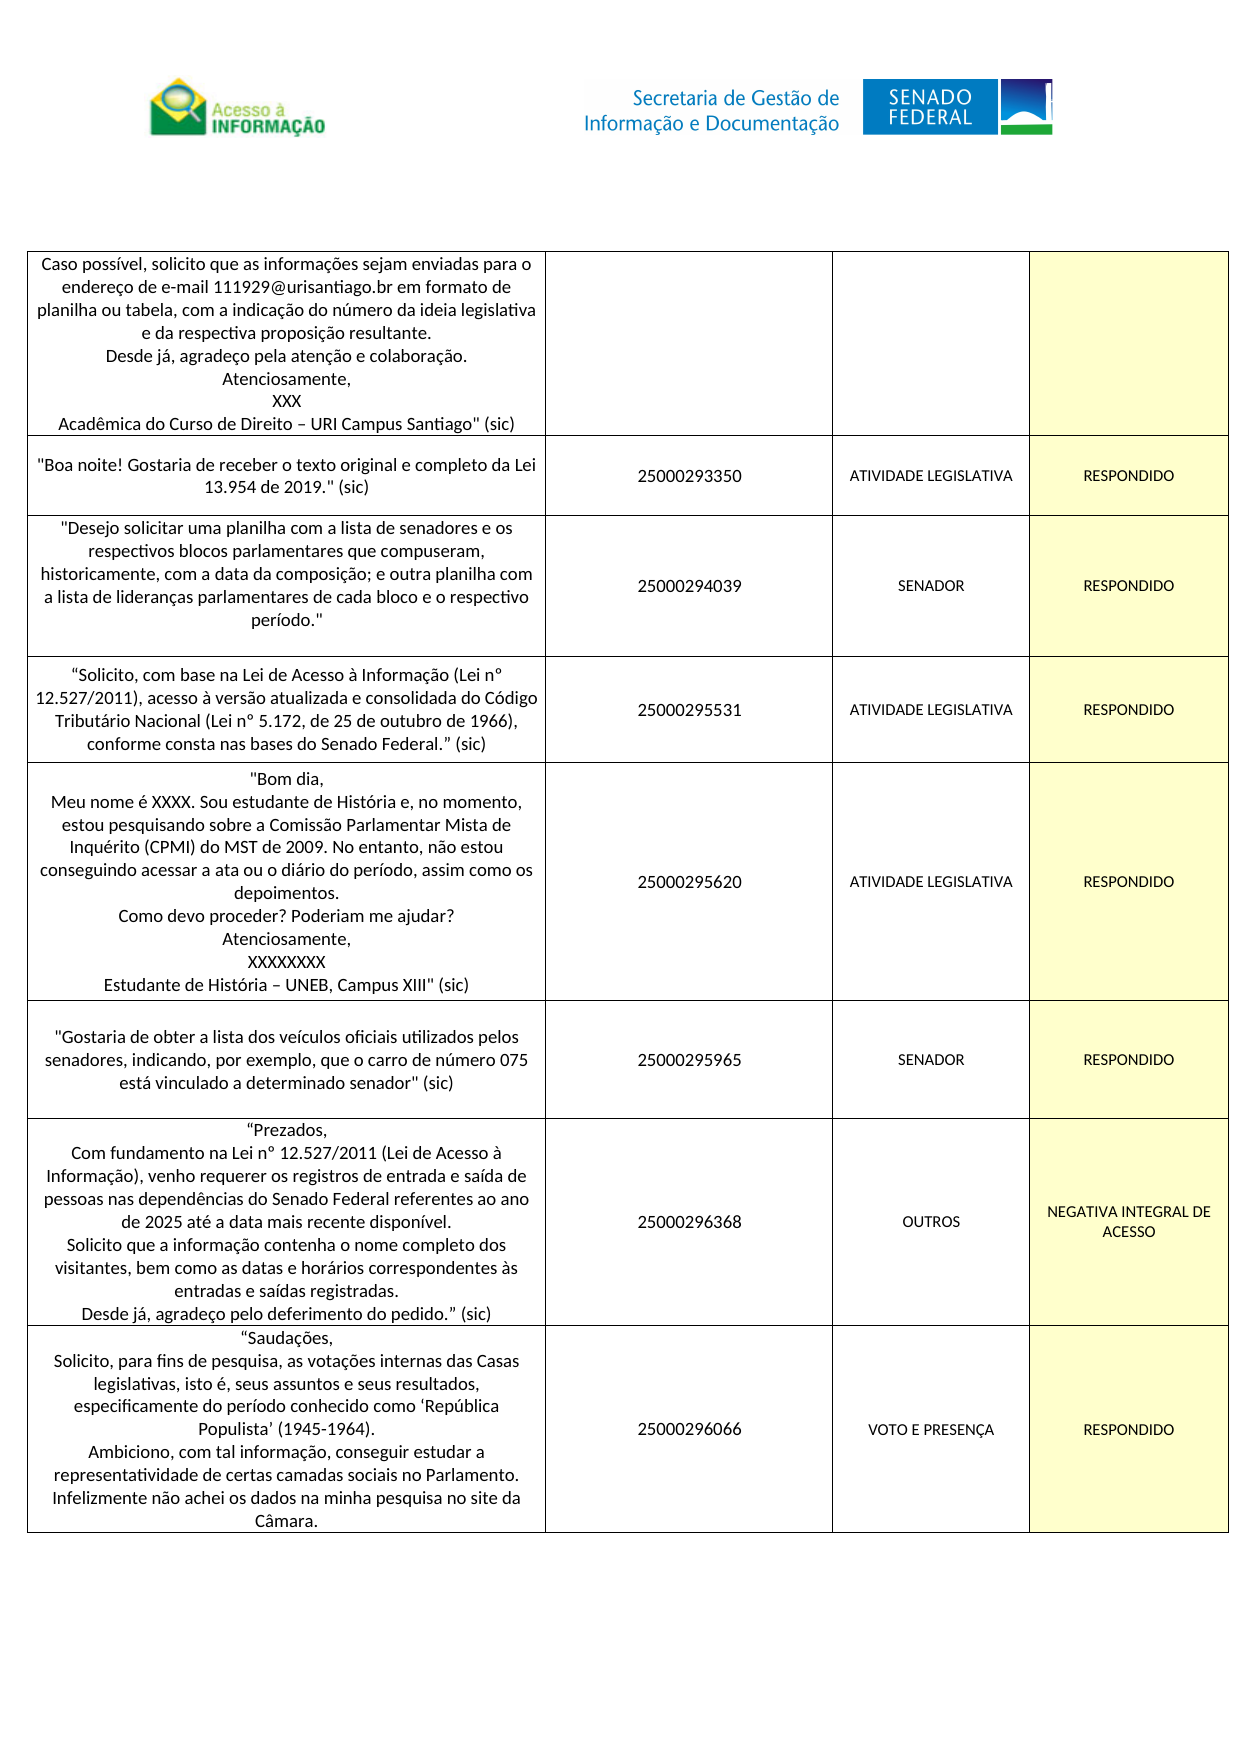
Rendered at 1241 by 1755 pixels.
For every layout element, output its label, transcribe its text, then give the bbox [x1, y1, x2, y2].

table_cell NEGATIVA INTEGRAL DE ACESSO [1030, 1119, 1228, 1325]
table_cell RESPONDIDO [1030, 436, 1228, 515]
table_cell “Solicito, com base na Lei de Acesso à Informação (Lei nº 12.527/2011), acesso à versão atualizada e consolidada do Código Tributário Nacional (Lei nº 5.172, de 25 de outubro de 1966), conforme consta nas bases do Senado Federal.” (sic) [28, 657, 545, 762]
table_cell 25000294039 [546, 516, 832, 656]
table_cell [1030, 252, 1228, 435]
table_cell 25000295620 [546, 763, 832, 1000]
table_cell OUTROS [833, 1119, 1029, 1325]
table_cell 25000296066 [546, 1326, 832, 1532]
table_cell RESPONDIDO [1030, 1001, 1228, 1118]
table_cell "Bom dia, Meu nome é XXXX. Sou estudante de História e, no momento, estou pesquisando sobre a Comissão Parlamentar Mista de Inquérito (CPMI) do MST de 2009. No entanto, não estou conseguindo acessar a ata ou o diário do período, assim como os depoimentos. Como devo proceder? Poderiam me ajudar? Atenciosamente, XXXXXXXX Estudante de História – UNEB, Campus XIII" (sic) [28, 763, 545, 1000]
table_cell 25000296368 [546, 1119, 832, 1325]
table_cell RESPONDIDO [1030, 763, 1228, 1000]
table_cell Caso possível, solicito que as informações sejam enviadas para o endereço de e-mail 111929@urisantiago.br em formato de planilha ou tabela, com a indicação do número da ideia legislativa e da respectiva proposição resultante. Desde já, agradeço pela atenção e colaboração. Atenciosamente, XXX Acadêmica do Curso de Direito – URI Campus Santiago" (sic) [28, 252, 545, 435]
table_cell “Prezados, Com fundamento na Lei nº 12.527/2011 (Lei de Acesso à Informação), venho requerer os registros de entrada e saída de pessoas nas dependências do Senado Federal referentes ao ano de 2025 até a data mais recente disponível. Solicito que a informação contenha o nome completo dos visitantes, bem como as datas e horários correspondentes às entradas e saídas registradas. Desde já, agradeço pelo deferimento do pedido.” (sic) [28, 1119, 545, 1325]
table_cell 25000295531 [546, 657, 832, 762]
table_cell 25000293350 [546, 436, 832, 515]
table_cell RESPONDIDO [1030, 657, 1228, 762]
table_cell 25000295965 [546, 1001, 832, 1118]
table_cell "Boa noite! Gostaria de receber o texto original e completo da Lei 13.954 de 2019." (sic) [28, 436, 545, 515]
table_cell ATIVIDADE LEGISLATIVA [833, 436, 1029, 515]
table_cell RESPONDIDO [1030, 516, 1228, 656]
table_cell ATIVIDADE LEGISLATIVA [833, 657, 1029, 762]
table_cell SENADOR [833, 1001, 1029, 1118]
table_cell VOTO E PRESENÇA [833, 1326, 1029, 1532]
table_cell [546, 252, 832, 435]
table_cell [833, 252, 1029, 435]
table_cell ATIVIDADE LEGISLATIVA [833, 763, 1029, 1000]
table_cell "Gostaria de obter a lista dos veículos oficiais utilizados pelos senadores, indicando, por exemplo, que o carro de número 075 está vinculado a determinado senador" (sic) [28, 1001, 545, 1118]
table_cell RESPONDIDO [1030, 1326, 1228, 1532]
table_cell SENADOR [833, 516, 1029, 656]
table_cell "Desejo solicitar uma planilha com a lista de senadores e os respectivos blocos parlamentares que compuseram, historicamente, com a data da composição; e outra planilha com a lista de lideranças parlamentares de cada bloco e o respectivo período." [28, 516, 545, 656]
table_cell “Saudações, Solicito, para fins de pesquisa, as votações internas das Casas legislativas, isto é, seus assuntos e seus resultados, especificamente do período conhecido como ‘República Populista’ (1945-1964). Ambiciono, com tal informação, conseguir estudar a representatividade de certas camadas sociais no Parlamento. Infelizmente não achei os dados na minha pesquisa no site da Câmara. [28, 1326, 545, 1532]
